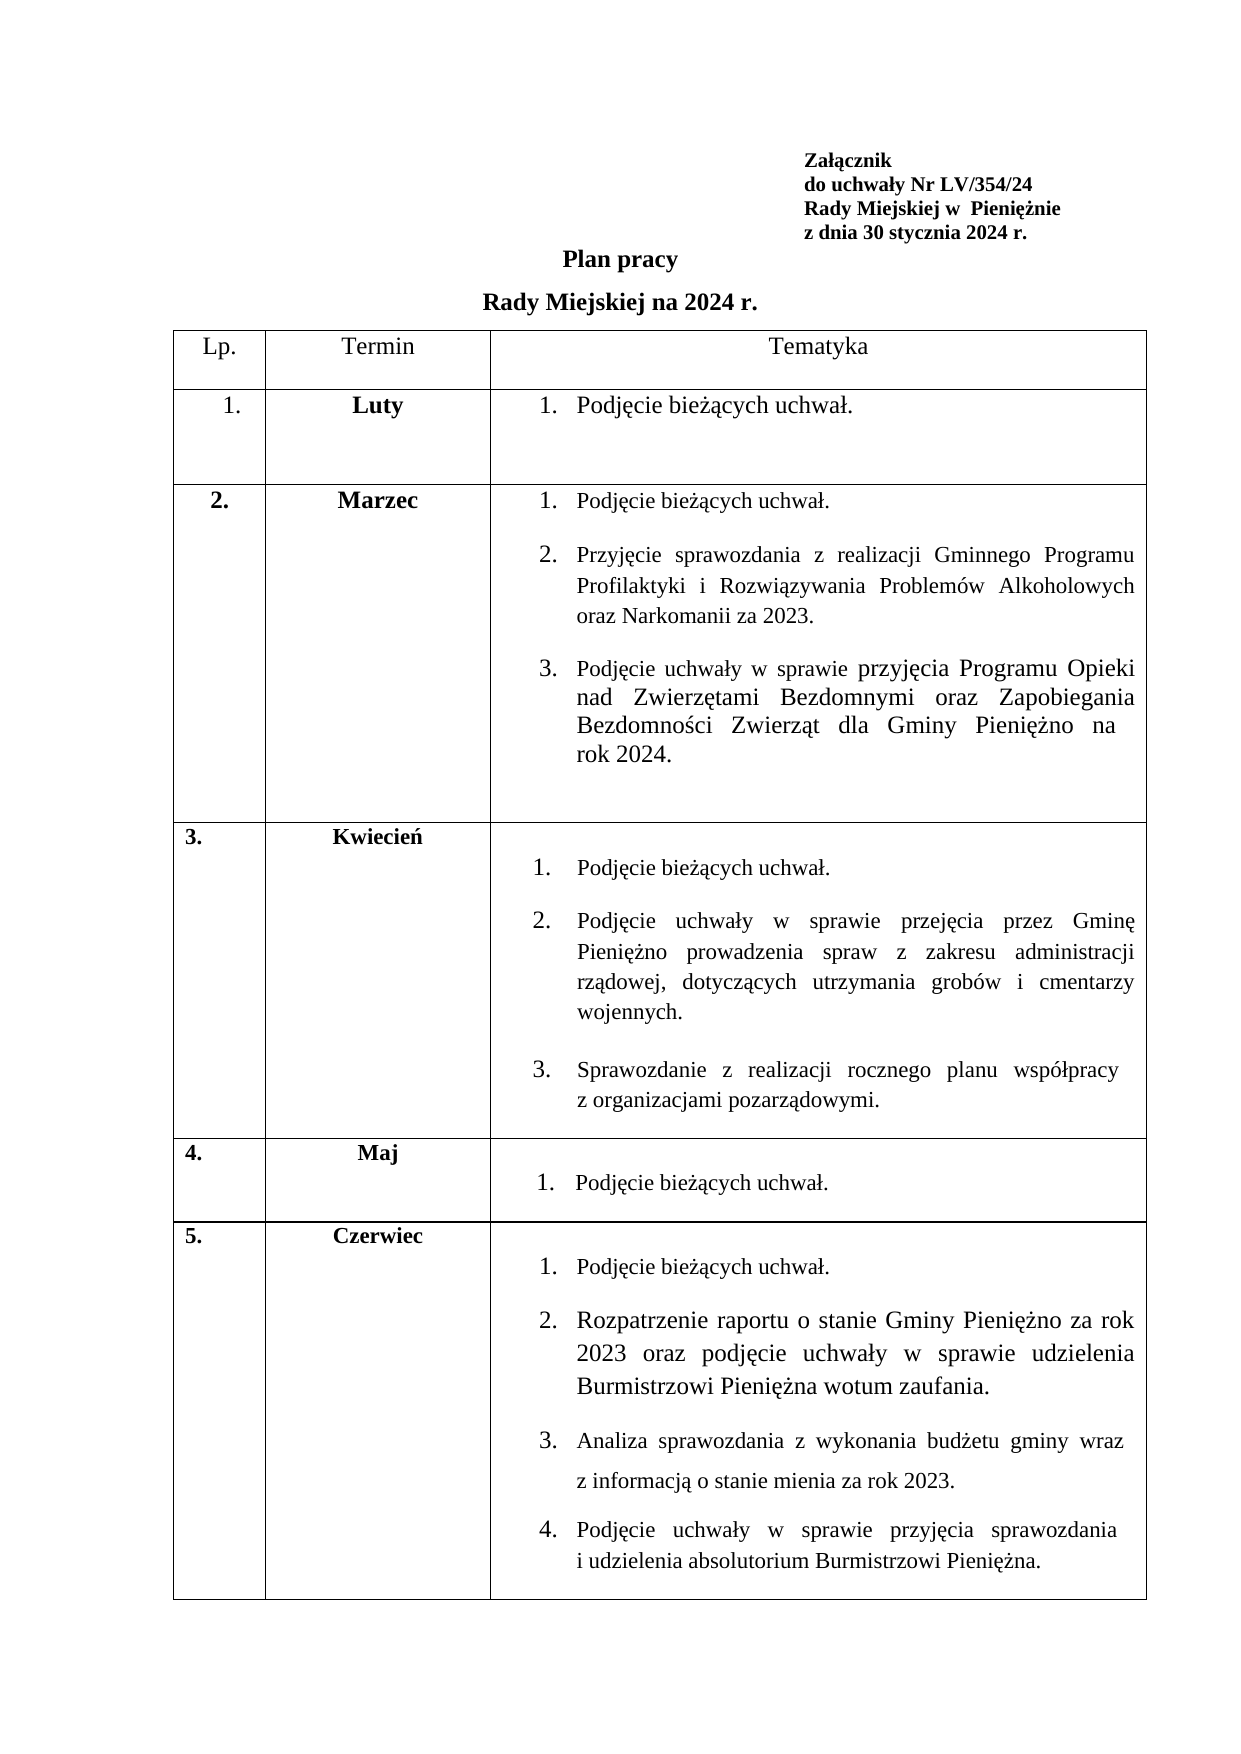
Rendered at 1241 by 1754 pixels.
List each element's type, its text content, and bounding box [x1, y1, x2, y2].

table_cell Podjęcie bieżących uchwał. [491, 1139, 1146, 1221]
text Plan pracy [148, 244, 1093, 273]
table_cell 5. [174, 1223, 265, 1599]
table_header Tematyka [491, 331, 1146, 389]
table_cell Luty [266, 390, 490, 484]
table_cell [174, 390, 265, 484]
table_cell Podjęcie bieżących uchwał. Przyjęcie sprawozdania z realizacji Gminnego Programu Profilaktyki i Rozwiązywania Problemów Alkoholowych oraz Narkomanii za 2023. Podjęcie uchwały w sprawie przyjęcia Programu Opieki nad Zwierzętami Bezdomnymi oraz Zapobiegania Bezdomności Zwierząt dla Gminy Pieniężno na rok 2024. [491, 485, 1146, 822]
text z dnia 30 stycznia 2024 r. [260, 220, 1093, 244]
text Rady Miejskiej na 2024 r. [148, 287, 1093, 316]
table_cell Podjęcie bieżących uchwał. [491, 390, 1146, 484]
table_cell Maj [266, 1139, 490, 1221]
table_cell Marzec [266, 485, 490, 822]
text Rady Miejskiej w Pieniężnie [260, 196, 1093, 220]
table_cell Podjęcie bieżących uchwał. Rozpatrzenie raportu o stanie Gminy Pieniężno za rok 2023 oraz podjęcie uchwały w sprawie udzielenia Burmistrzowi Pieniężna wotum zaufania. Analiza sprawozdania z wykonania budżetu gminy wraz z informacją o stanie mienia za rok 2023. Podjęcie uchwały w sprawie przyjęcia sprawozdania i udzielenia absolutorium Burmistrzowi Pieniężna. [491, 1223, 1146, 1599]
table_cell Podjęcie bieżących uchwał. Podjęcie uchwały w sprawie przejęcia przez Gminę Pieniężno prowadzenia spraw z zakresu administracji rządowej, dotyczących utrzymania grobów i cmentarzy wojennych. Sprawozdanie z realizacji rocznego planu współpracy z organizacjami pozarządowymi. [491, 823, 1146, 1138]
table_cell 2. [174, 485, 265, 822]
table_cell 3. [174, 823, 265, 1138]
table_cell Kwiecień [266, 823, 490, 1138]
table_header Termin [266, 331, 490, 389]
table_cell 4. [174, 1139, 265, 1221]
table_cell Czerwiec [266, 1223, 490, 1599]
table_header Lp. [174, 331, 265, 389]
text Załącznik [260, 148, 1093, 172]
text do uchwały Nr LV/354/24 [260, 172, 1093, 196]
